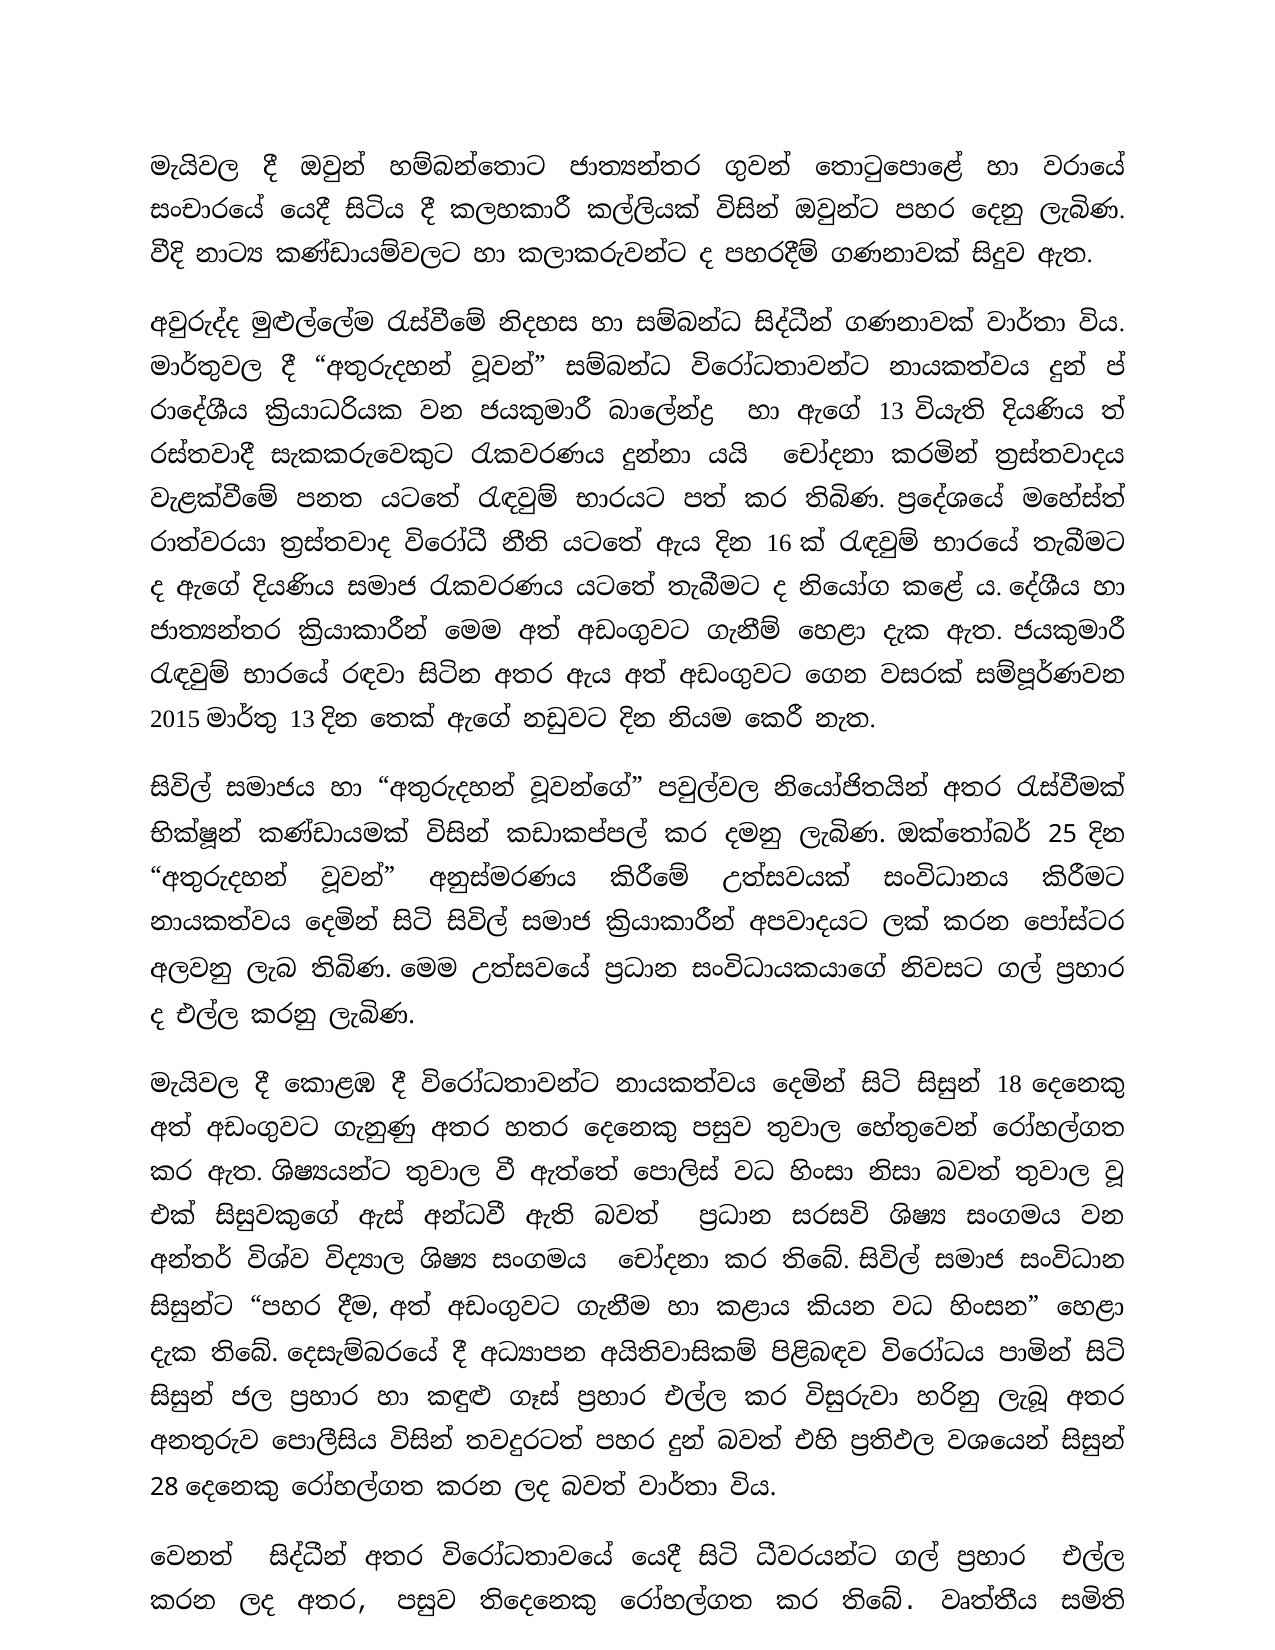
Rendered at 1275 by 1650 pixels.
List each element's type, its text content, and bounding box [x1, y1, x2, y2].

text මැයිවල දී කොළඹ දී විරෝධතාවන්ට නායකත්වය දෙමින් සිටි සිසුන් 18 දෙනෙකු අත් අඩංගුවට ගැනුණු අතර හතර දෙනෙකු පසුව තුවාල හේතුවෙන් රෝහල්ගත කර ඇත. ශිෂ්‍යයන්ට තුවාල වී ඇත්තේ පොලිස් වධ හිංසා නිසා බවත් තුවාල වූ එක් සිසුවකුගේ ඇස් අන්ධවී ඇති බවත් ප්‍රධාන සරසවි ශිෂ්‍ය සංගමය වන අන්තර් විශ්ව විද්‍යාල ශිෂ්‍ය සංගමය චෝදනා කර තිබේ. සිවිල් සමාජ සංවිධාන සිසුන්ට “පහර දීම, අත් අඩංගුවට ගැනීම හා කළාය කියන වධ හිංසන” හෙළා දැක තිබේ. දෙසැම්බරයේ දී අධ්‍යාපන අයිතිවාසිකම් පිළිබඳව විරෝධය පාමින් සිටි සිසුන් ජල ප්‍රහාර හා කඳුළු ගෑස් ප්‍රහාර එල්ල කර විසුරුවා හරිනු ලැබූ අතර අනතුරුව පොලීසිය විසින් තවදුරටත් පහර දුන් බවත් එහි ප්‍රතිඵල වශයෙන් සිසුන් 28 දෙනෙකු රෝහල්ගත කරන ලද බවත් වාර්තා විය. [150, 1068, 1125, 1503]
text මැයිවල දී ඔවුන් හම්බන්තොට ජාත්‍යන්තර ගුවන් තොටුපොළේ හා වරායේ සංචාරයේ යෙදී සිටිය දී කලහකාරී කල්ලියක් විසින් ඔවුන්ට පහර දෙනු ලැබිණ. වීදි නාට්‍ය කණ්ඩායම්වලට හා කලාකරුවන්ට ද පහරදීම් ගණනාවක් සිදුව ඇත. [150, 150, 1125, 271]
text අවුරුද්ද මුළුල්ලේම රැස්වීමේ නිදහස හා සම්බන්ධ සිද්ධීන් ගණනාවක් වාර්තා විය. මාර්තුවල දී “අතුරුදහන් වූවන්” සම්බන්ධ විරෝධතාවන්ට නායකත්වය දුන් ප්‍රාදේශීය ක්‍රියාධරියක වන ජයකුමාරී බාලේන්ද්‍ර හා ඇගේ 13 වියැති දියණිය ත්‍රස්තවාදී සැකකරුවෙකුට රැකවරණය දුන්නා යයි චෝදනා කරමින් ත්‍රස්තවාදය වැළක්වීමේ පනත යටතේ රැඳවුම් භාරයට පත් කර තිබිණ. ප්‍රදේශයේ මහේස්ත්‍රාත්වරයා ත්‍රස්තවාද විරෝධී නීති යටතේ ඇය දින 16 ක් රැඳවුම් භාරයේ තැබීමට ද ඇගේ දියණිය සමාජ රැකවරණය යටතේ තැබීමට ද නියෝග කළේ ය. දේශීය හා ජාත්‍යන්තර ක්‍රියාකාරීන් මෙම අත් අඩංගුවට ගැනීම් හෙළා දැක ඇත. ජයකුමාරී රැඳවුම් භාරයේ රඳවා සිටින අතර ඇය අත් අඩංගුවට ගෙන වසරක් සම්පූර්ණවන 2015 මාර්තු 13 දින තෙක් ඇගේ නඩුවට දින නියම කෙරී නැත. [150, 307, 1125, 735]
text වෙනත් සිද්ධීන් අතර විරෝධතාවයේ යෙදී සිටි ධීවරයන්ට ගල් ප්‍රහාර එල්ල කරන ලද අතර, පසුව තිදෙනෙකු රෝහල්ගත කර තිබේ. වෘත්තීය සමිති [150, 1540, 1125, 1617]
text සිවිල් සමාජය හා “අතුරුදහන් වූවන්ගේ” පවුල්වල නියෝජිතයින් අතර රැස්වීමක් භික්ෂූන් කණ්ඩායමක් විසින් කඩාකප්පල් කර දමනු ලැබිණ. ඔක්තෝබර් 25 දින “අතුරුදහන් වූවන්” අනුස්මරණය කිරීමේ උත්සවයක් සංවිධානය කිරීමට නායකත්වය දෙමින් සිටි සිවිල් සමාජ ක්‍රියාකාරීන් අපවාදයට ලක් කරන පෝස්ටර අලවනු ලැබ තිබිණ. මෙම උත්සවයේ ප්‍රධාන සංවිධායකයාගේ නිවසට ගල් ප්‍රහාර ද එල්ල කරනු ලැබිණ. [150, 771, 1125, 1031]
